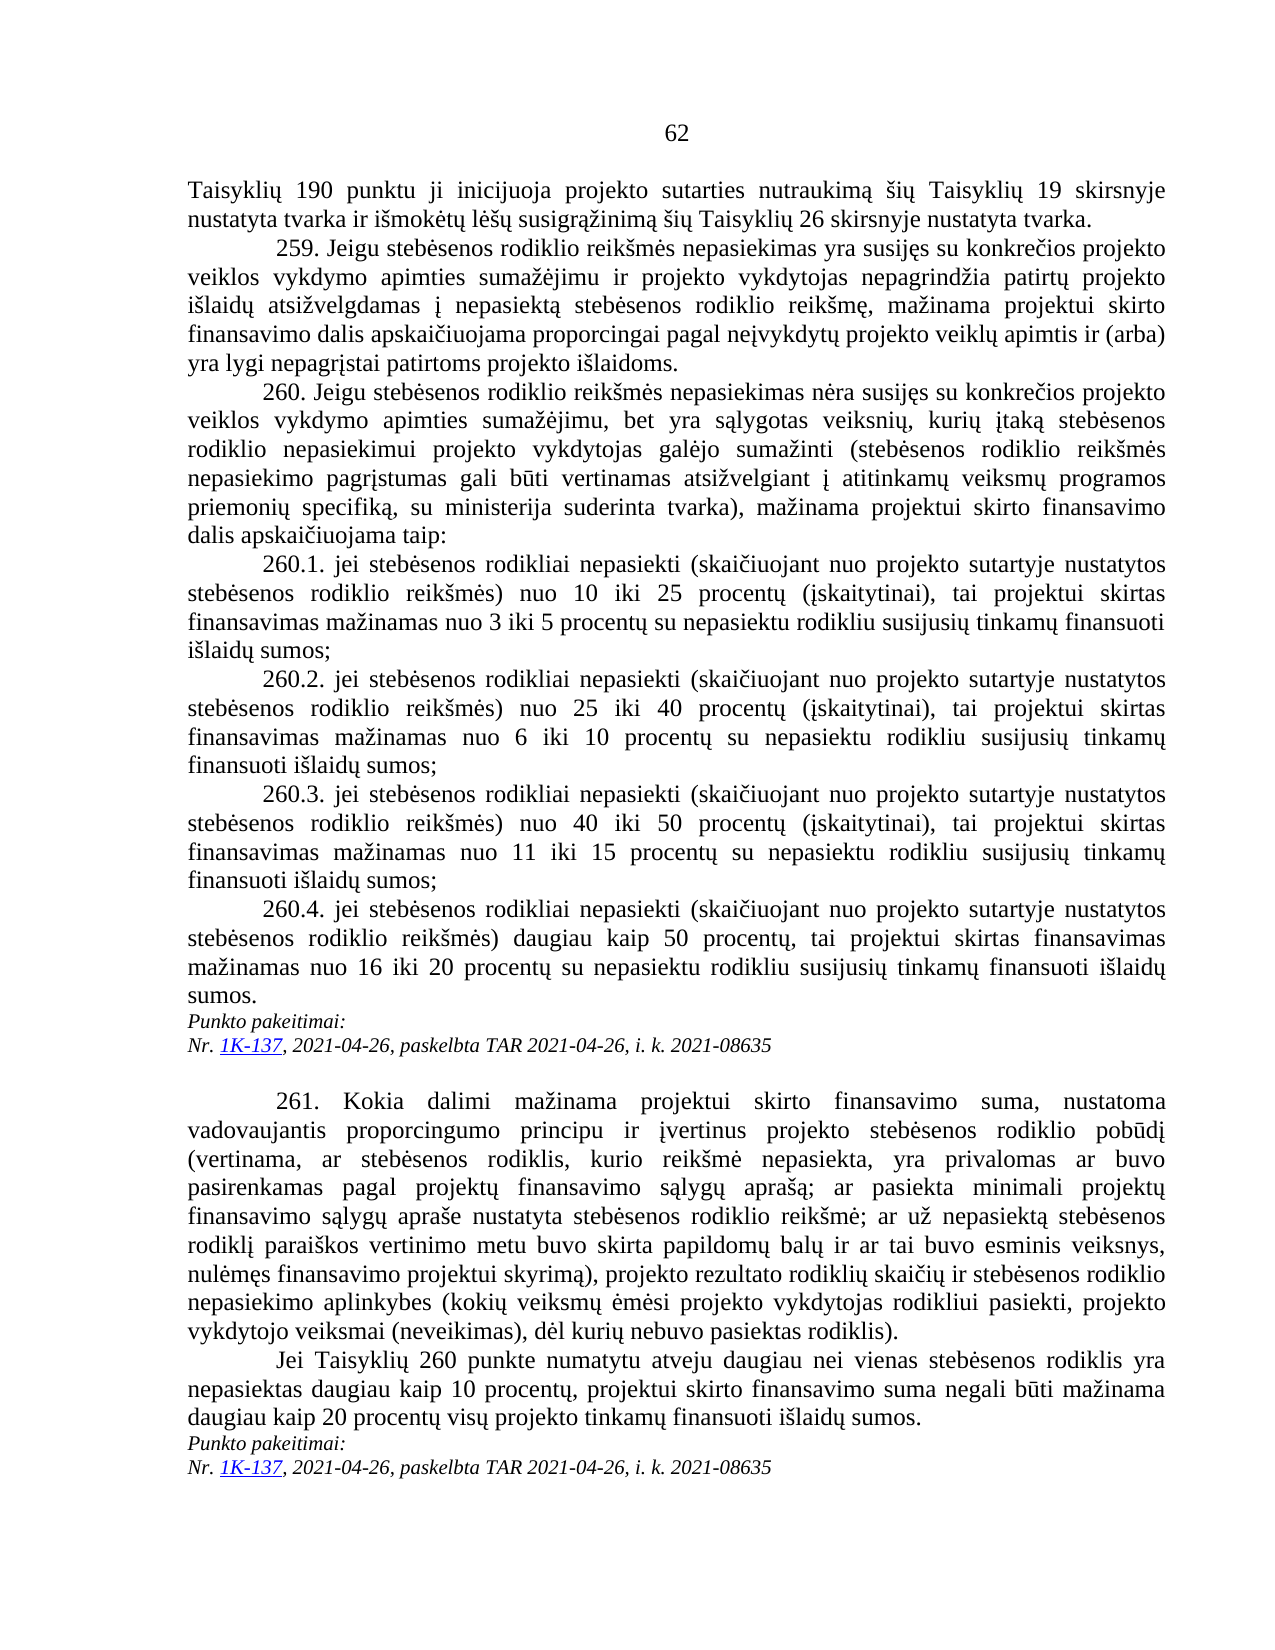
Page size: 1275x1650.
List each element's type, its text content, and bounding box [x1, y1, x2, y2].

text 260. Jeigu stebėsenos rodiklio reikšmės nepasiekimas nėra susijęs su konkrečios projekto veiklos vykdymo apimties sumažėjimu, bet yra sąlygotas veiksnių, kurių įtaką stebėsenos rodiklio nepasiekimui projekto vykdytojas galėjo sumažinti (stebėsenos rodiklio reikšmės nepasiekimo pagrįstumas gali būti vertinamas atsižvelgiant į atitinkamų veiksmų programos priemonių specifiką, su ministerija suderinta tvarka), mažinama projektui skirto finansavimo dalis apskaičiuojama taip: [187, 377, 1167, 549]
text Taisyklių 190 punktu ji inicijuoja projekto sutarties nutraukimą šių Taisyklių 19 skirsnyje nustatyta tvarka ir išmokėtų lėšų susigrąžinimą šių Taisyklių 26 skirsnyje nustatyta tvarka. [187, 176, 1167, 233]
text 260.3. jei stebėsenos rodikliai nepasiekti (skaičiuojant nuo projekto sutartyje nustatytos stebėsenos rodiklio reikšmės) nuo 40 iki 50 procentų (įskaitytinai), tai projektui skirtas finansavimas mažinamas nuo 11 iki 15 procentų su nepasiektu rodikliu susijusių tinkamų finansuoti išlaidų sumos; [187, 779, 1167, 894]
text Punkto pakeitimai: [187, 1431, 1167, 1455]
text Jei Taisyklių 260 punkte numatytu atveju daugiau nei vienas stebėsenos rodiklis yra nepasiektas daugiau kaip 10 procentų, projektui skirto finansavimo suma negali būti mažinama daugiau kaip 20 procentų visų projekto tinkamų finansuoti išlaidų sumos. [187, 1345, 1167, 1431]
text 259. Jeigu stebėsenos rodiklio reikšmės nepasiekimas yra susijęs su konkrečios projekto veiklos vykdymo apimties sumažėjimu ir projekto vykdytojas nepagrindžia patirtų projekto išlaidų atsižvelgdamas į nepasiektą stebėsenos rodiklio reikšmę, mažinama projektui skirto finansavimo dalis apskaičiuojama proporcingai pagal neįvykdytų projekto veiklų apimtis ir (arba) yra lygi nepagrįstai patirtoms projekto išlaidoms. [187, 233, 1167, 377]
text Nr. 1K-137, 2021-04-26, paskelbta TAR 2021-04-26, i. k. 2021-08635 [187, 1455, 1167, 1479]
text 260.4. jei stebėsenos rodikliai nepasiekti (skaičiuojant nuo projekto sutartyje nustatytos stebėsenos rodiklio reikšmės) daugiau kaip 50 procentų, tai projektui skirtas finansavimas mažinamas nuo 16 iki 20 procentų su nepasiektu rodikliu susijusių tinkamų finansuoti išlaidų sumos. [187, 894, 1167, 1009]
text Punkto pakeitimai: [187, 1009, 1167, 1033]
text 260.1. jei stebėsenos rodikliai nepasiekti (skaičiuojant nuo projekto sutartyje nustatytos stebėsenos rodiklio reikšmės) nuo 10 iki 25 procentų (įskaitytinai), tai projektui skirtas finansavimas mažinamas nuo 3 iki 5 procentų su nepasiektu rodikliu susijusių tinkamų finansuoti išlaidų sumos; [187, 549, 1167, 664]
text 261. Kokia dalimi mažinama projektui skirto finansavimo suma, nustatoma vadovaujantis proporcingumo principu ir įvertinus projekto stebėsenos rodiklio pobūdį (vertinama, ar stebėsenos rodiklis, kurio reikšmė nepasiekta, yra privalomas ar buvo pasirenkamas pagal projektų finansavimo sąlygų aprašą; ar pasiekta minimali projektų finansavimo sąlygų apraše nustatyta stebėsenos rodiklio reikšmė; ar už nepasiektą stebėsenos rodiklį paraiškos vertinimo metu buvo skirta papildomų balų ir ar tai buvo esminis veiksnys, nulėmęs finansavimo projektui skyrimą), projekto rezultato rodiklių skaičių ir stebėsenos rodiklio nepasiekimo aplinkybes (kokių veiksmų ėmėsi projekto vykdytojas rodikliui pasiekti, projekto vykdytojo veiksmai (neveikimas), dėl kurių nebuvo pasiektas rodiklis). [187, 1086, 1167, 1345]
text Nr. 1K-137, 2021-04-26, paskelbta TAR 2021-04-26, i. k. 2021-08635 [187, 1033, 1167, 1057]
text 260.2. jei stebėsenos rodikliai nepasiekti (skaičiuojant nuo projekto sutartyje nustatytos stebėsenos rodiklio reikšmės) nuo 25 iki 40 procentų (įskaitytinai), tai projektui skirtas finansavimas mažinamas nuo 6 iki 10 procentų su nepasiektu rodikliu susijusių tinkamų finansuoti išlaidų sumos; [187, 664, 1167, 779]
